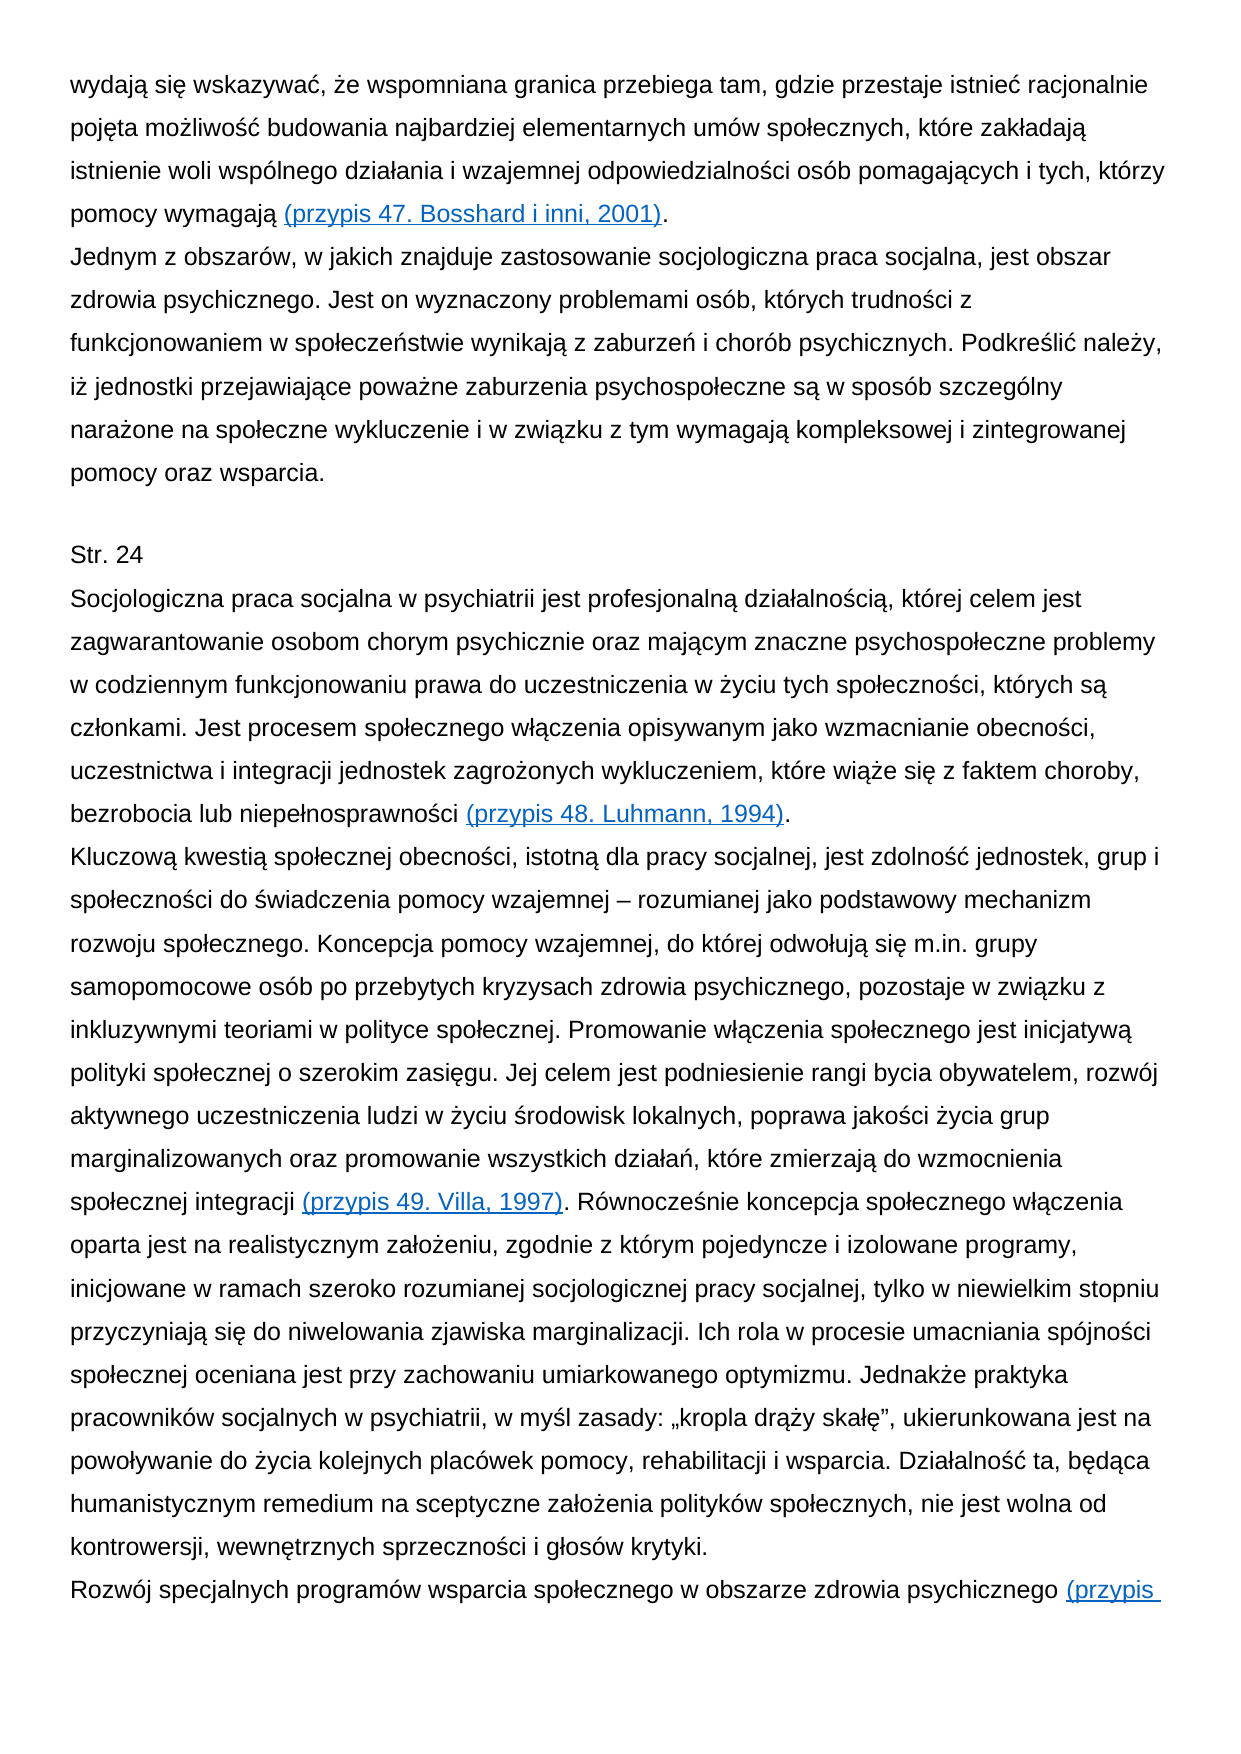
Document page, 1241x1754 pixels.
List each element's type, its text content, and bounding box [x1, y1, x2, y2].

text Jednym z obszarów, w jakich znajduje zastosowanie socjologiczna praca socjalna, jest obszar zdrowia psychicznego. Jest on wyznaczony problemami osób, których trudności z funkcjonowaniem w społeczeństwie wynikają z zaburzeń i chorób psychicznych. Podkreślić należy, iż jednostki przejawiające poważne zaburzenia psychospołeczne są w sposób szczególny narażone na społeczne wykluczenie i w związku z tym wymagają kompleksowej i zintegrowanej pomocy oraz wsparcia. [70, 242, 1171, 487]
text Socjologiczna praca socjalna w psychiatrii jest profesjonalną działalnością, której celem jest zagwarantowanie osobom chorym psychicznie oraz mającym znaczne psychospołeczne problemy w codziennym funkcjonowaniu prawa do uczestniczenia w życiu tych społeczności, których są członkami. Jest procesem społecznego włączenia opisywanym jako wzmacnianie obecności, uczestnictwa i integracji jednostek zagrożonych wykluczeniem, które wiąże się z faktem choroby, bezrobocia lub niepełnosprawności (przypis 48. Luhmann, 1994). [70, 583, 1171, 828]
text Str. 24 [70, 540, 1171, 569]
text Rozwój specjalnych programów wsparcia społecznego w obszarze zdrowia psychicznego (przypis [70, 1575, 1171, 1604]
text Kluczową kwestią społecznej obecności, istotną dla pracy socjalnej, jest zdolność jednostek, grup i społeczności do świadczenia pomocy wzajemnej – rozumianej jako podstawowy mechanizm rozwoju społecznego. Koncepcja pomocy wzajemnej, do której odwołują się m.in. grupy samopomocowe osób po przebytych kryzysach zdrowia psychicznego, pozostaje w związku z inkluzywnymi teoriami w polityce społecznej. Promowanie włączenia społecznego jest inicjatywą polityki społecznej o szerokim zasięgu. Jej celem jest podniesienie rangi bycia obywatelem, rozwój aktywnego uczestniczenia ludzi w życiu środowisk lokalnych, poprawa jakości życia grup marginalizowanych oraz promowanie wszystkich działań, które zmierzają do wzmocnienia społecznej integracji (przypis 49. Villa, 1997). Równocześnie koncepcja społecznego włączenia oparta jest na realistycznym założeniu, zgodnie z którym pojedyncze i izolowane programy, inicjowane w ramach szeroko rozumianej socjologicznej pracy socjalnej, tylko w niewielkim stopniu przyczyniają się do niwelowania zjawiska marginalizacji. Ich rola w procesie umacniania spójności społecznej oceniana jest przy zachowaniu umiarkowanego optymizmu. Jednakże praktyka pracowników socjalnych w psychiatrii, w myśl zasady: „kropla drąży skałę”, ukierunkowana jest na powoływanie do życia kolejnych placówek pomocy, rehabilitacji i wsparcia. Działalność ta, będąca humanistycznym remedium na sceptyczne założenia polityków społecznych, nie jest wolna od kontrowersji, wewnętrznych sprzeczności i głosów krytyki. [70, 842, 1171, 1561]
text wydają się wskazywać, że wspomniana granica przebiega tam, gdzie przestaje istnieć racjonalnie pojęta możliwość budowania najbardziej elementarnych umów społecznych, które zakładają istnienie woli wspólnego działania i wzajemnej odpowiedzialności osób pomagających i tych, którzy pomocy wymagają (przypis 47. Bosshard i inni, 2001). [70, 70, 1171, 228]
